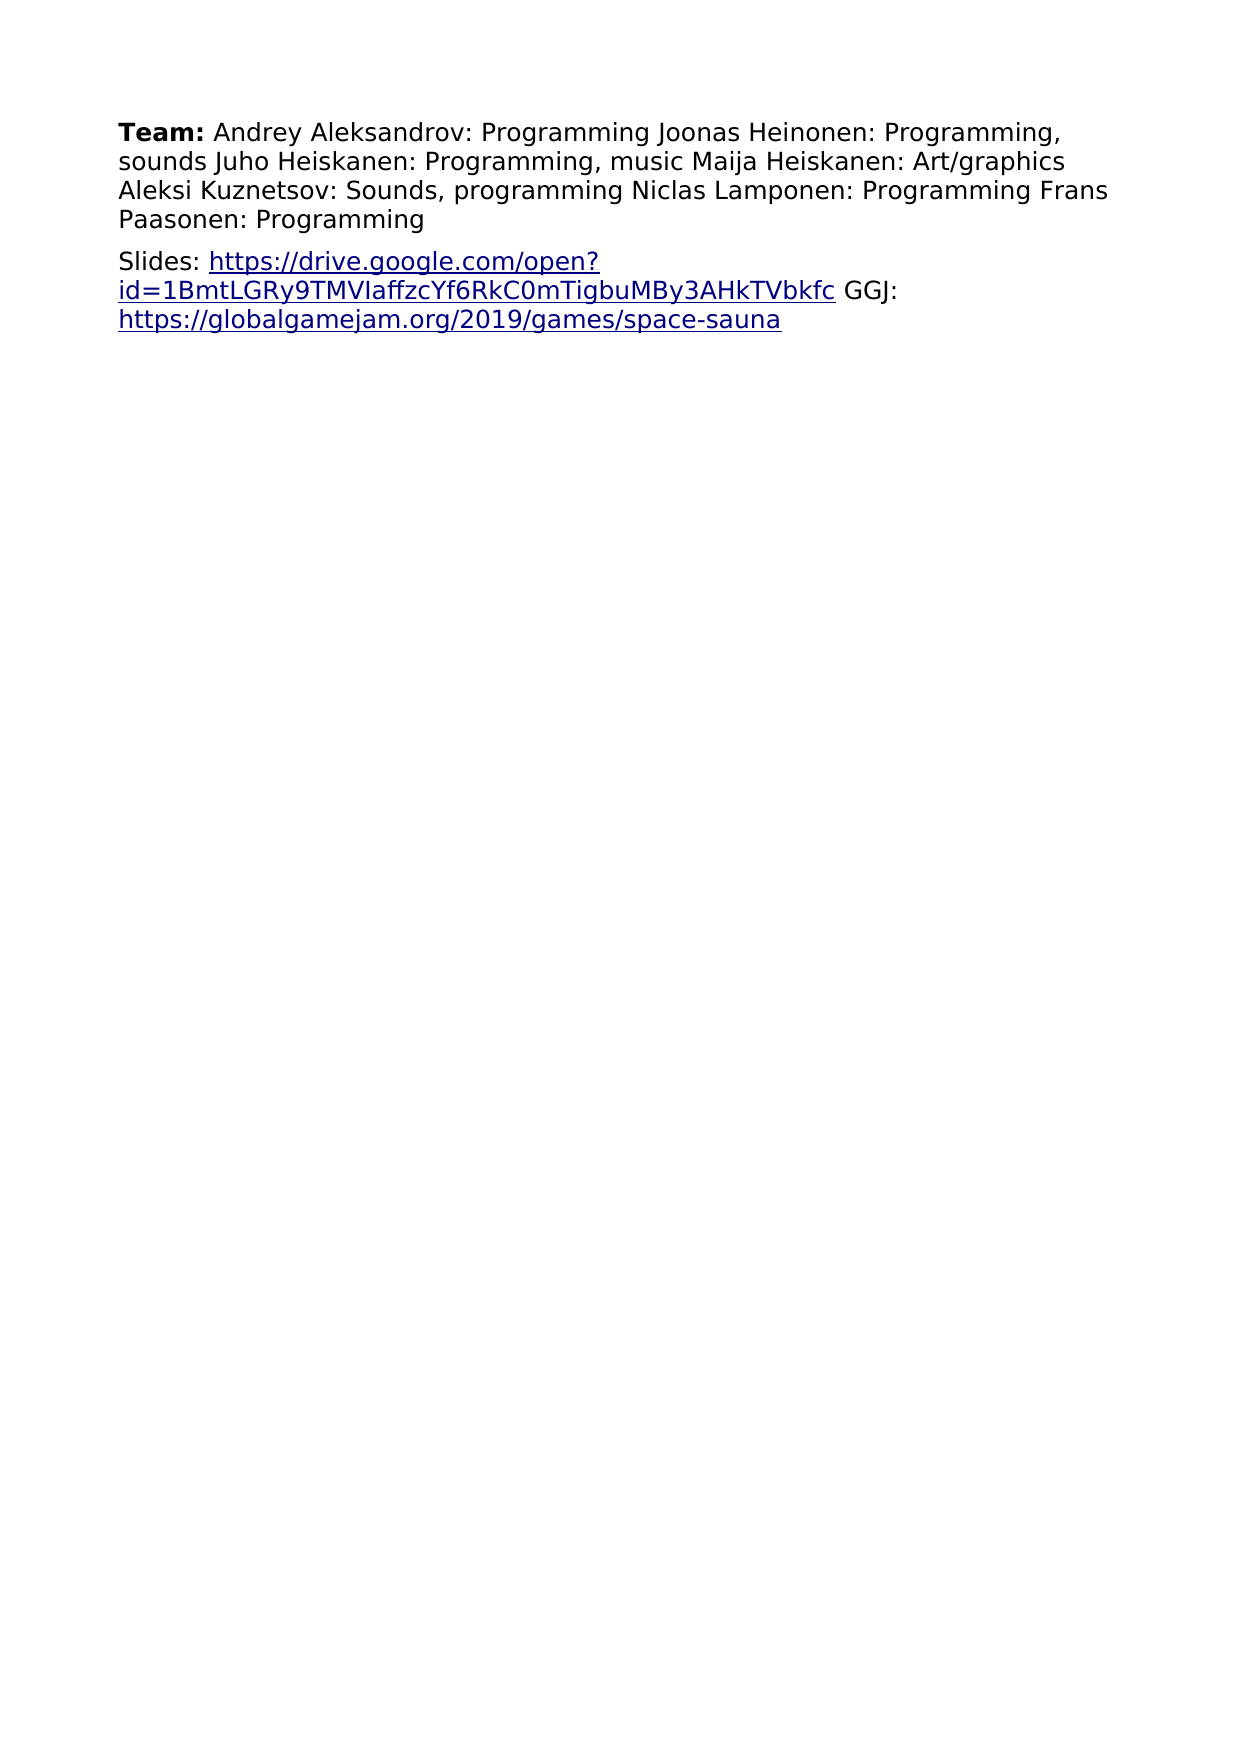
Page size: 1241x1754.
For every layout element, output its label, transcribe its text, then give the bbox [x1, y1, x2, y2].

text Team: Andrey Aleksandrov: Programming Joonas Heinonen: Programming, sounds Juho Heiskanen: Programming, music Maija Heiskanen: Art/graphics Aleksi Kuznetsov: Sounds, programming Niclas Lamponen: Programming Frans Paasonen: Programming [118, 118, 1122, 235]
text Slides: https://drive.google.com/open?id=1BmtLGRy9TMVIaffzcYf6RkC0mTigbuMBy3AHkTVbkfc GGJ: https://globalgamejam.org/2019/games/space-sauna [118, 247, 1122, 335]
